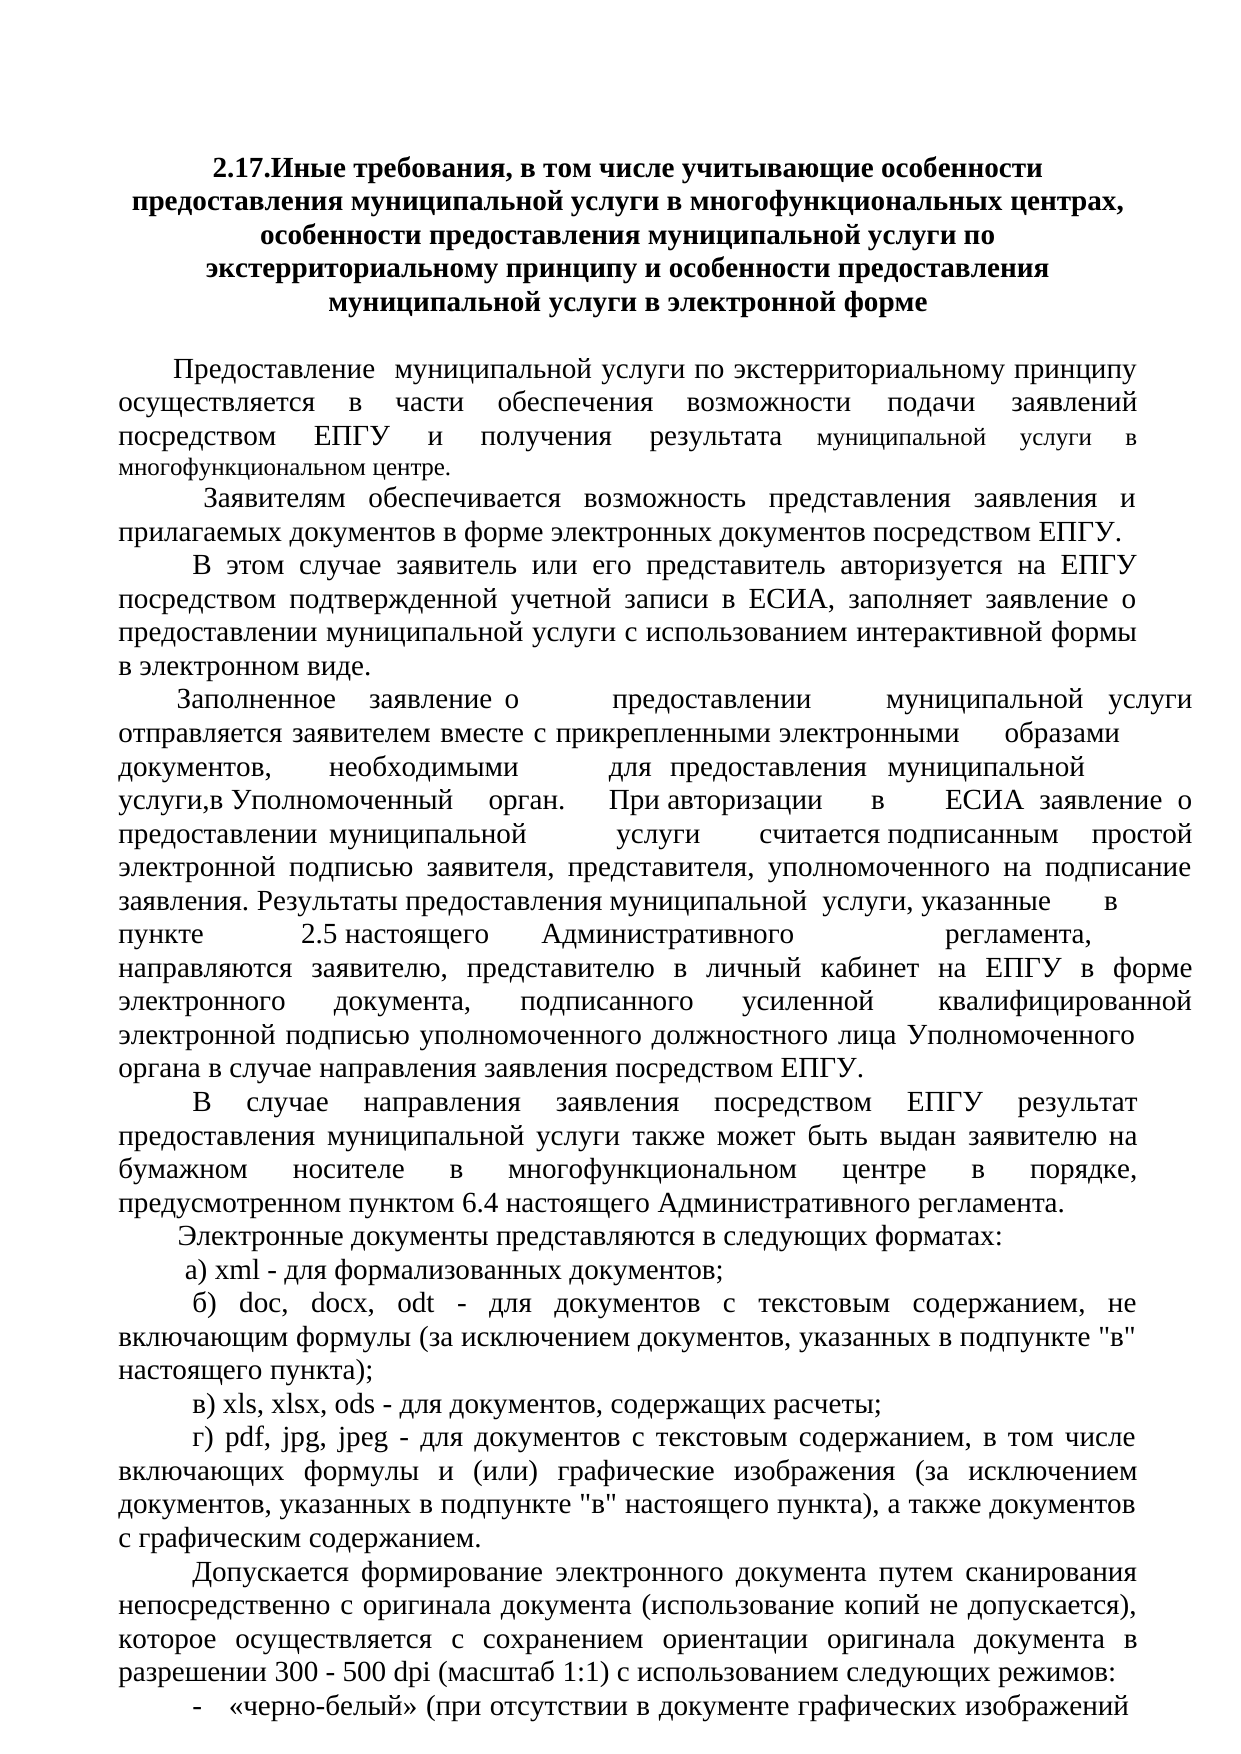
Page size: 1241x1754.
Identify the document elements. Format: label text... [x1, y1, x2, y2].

list Электронные документы представляются в следующих форматах: [177, 1218, 1069, 1252]
text Допускается формирование электронного документа путем сканирования непосредственно с оригинала документа (использование копий не допускается), которое осуществляется с сохранением ориентации оригинала документа в разрешении 300 - 500 dpi (масштаб 1:1) с использованием следующих режимов: [118, 1554, 1137, 1688]
text Заполненное заявление о предоставлении муниципальной услуги отправляется заявителем вместе с прикрепленными электронными образами документов, необходимыми для предоставления муниципальной услуги,в Уполномоченный орган. При авторизации в ЕСИА заявление о предоставлении муниципальной услуги считается подписанным простой электронной подписью заявителя, представителя, уполномоченного на подписание заявления. Результаты предоставления муниципальной услуги, указанные в пункте 2.5 настоящего Административного регламента, направляются заявителю, представителю в личный кабинет на ЕПГУ в форме электронного документа, подписанного усиленной квалифицированной электронной подписью уполномоченного должностного лица Уполномоченного [118, 682, 1192, 1051]
text г) pdf, jpg, jpeg - для документов с текстовым содержанием, в том числе включающих формулы и (или) графические изображения (за исключением документов, указанных в подпункте "в" настоящего пункта), а также документов с графическим содержанием. [118, 1419, 1137, 1554]
list а) xml - для формализованных документов; [177, 1252, 1069, 1285]
text б) doc, docx, odt - для документов с текстовым содержанием, не включающим формулы (за исключением документов, указанных в подпункте "в" настоящего пункта); [118, 1285, 1137, 1386]
list «черно-белый» (при отсутствии в документе графических изображений [118, 1688, 1137, 1721]
text органа в случае направления заявления посредством ЕПГУ. [118, 1051, 1192, 1084]
subtitle 2.17.Иные требования, в том числе учитывающие особенности предоставления муниципальной услуги в многофункциональных центрах, особенности предоставления муниципальной услуги по экстерриториальному принципу и особенности предоставления муниципальной услуги в электронной форме [123, 150, 1132, 317]
list Предоставление муниципальной услуги по экстерриториальному принципу осуществляется в части обеспечения возможности подачи заявлений посредством ЕПГУ и получения результата муниципальной услуги в многофункциональном центре. [67, 351, 1137, 480]
text в) xls, xlsx, ods - для документов, содержащих расчеты; [192, 1386, 1192, 1419]
list Заявителям обеспечивается возможность представления заявления и прилагаемых документов в форме электронных документов посредством ЕПГУ. [67, 480, 1137, 547]
text В этом случае заявитель или его представитель авторизуется на ЕПГУ посредством подтвержденной учетной записи в ЕСИА, заполняет заявление о предоставлении муниципальной услуги с использованием интерактивной формы в электронном виде. [118, 547, 1137, 682]
text В случае направления заявления посредством ЕПГУ результат предоставления муниципальной услуги также может быть выдан заявителю на бумажном носителе в многофункциональном центре в порядке, предусмотренном пунктом 6.4 настоящего Административного регламента. [118, 1084, 1137, 1218]
